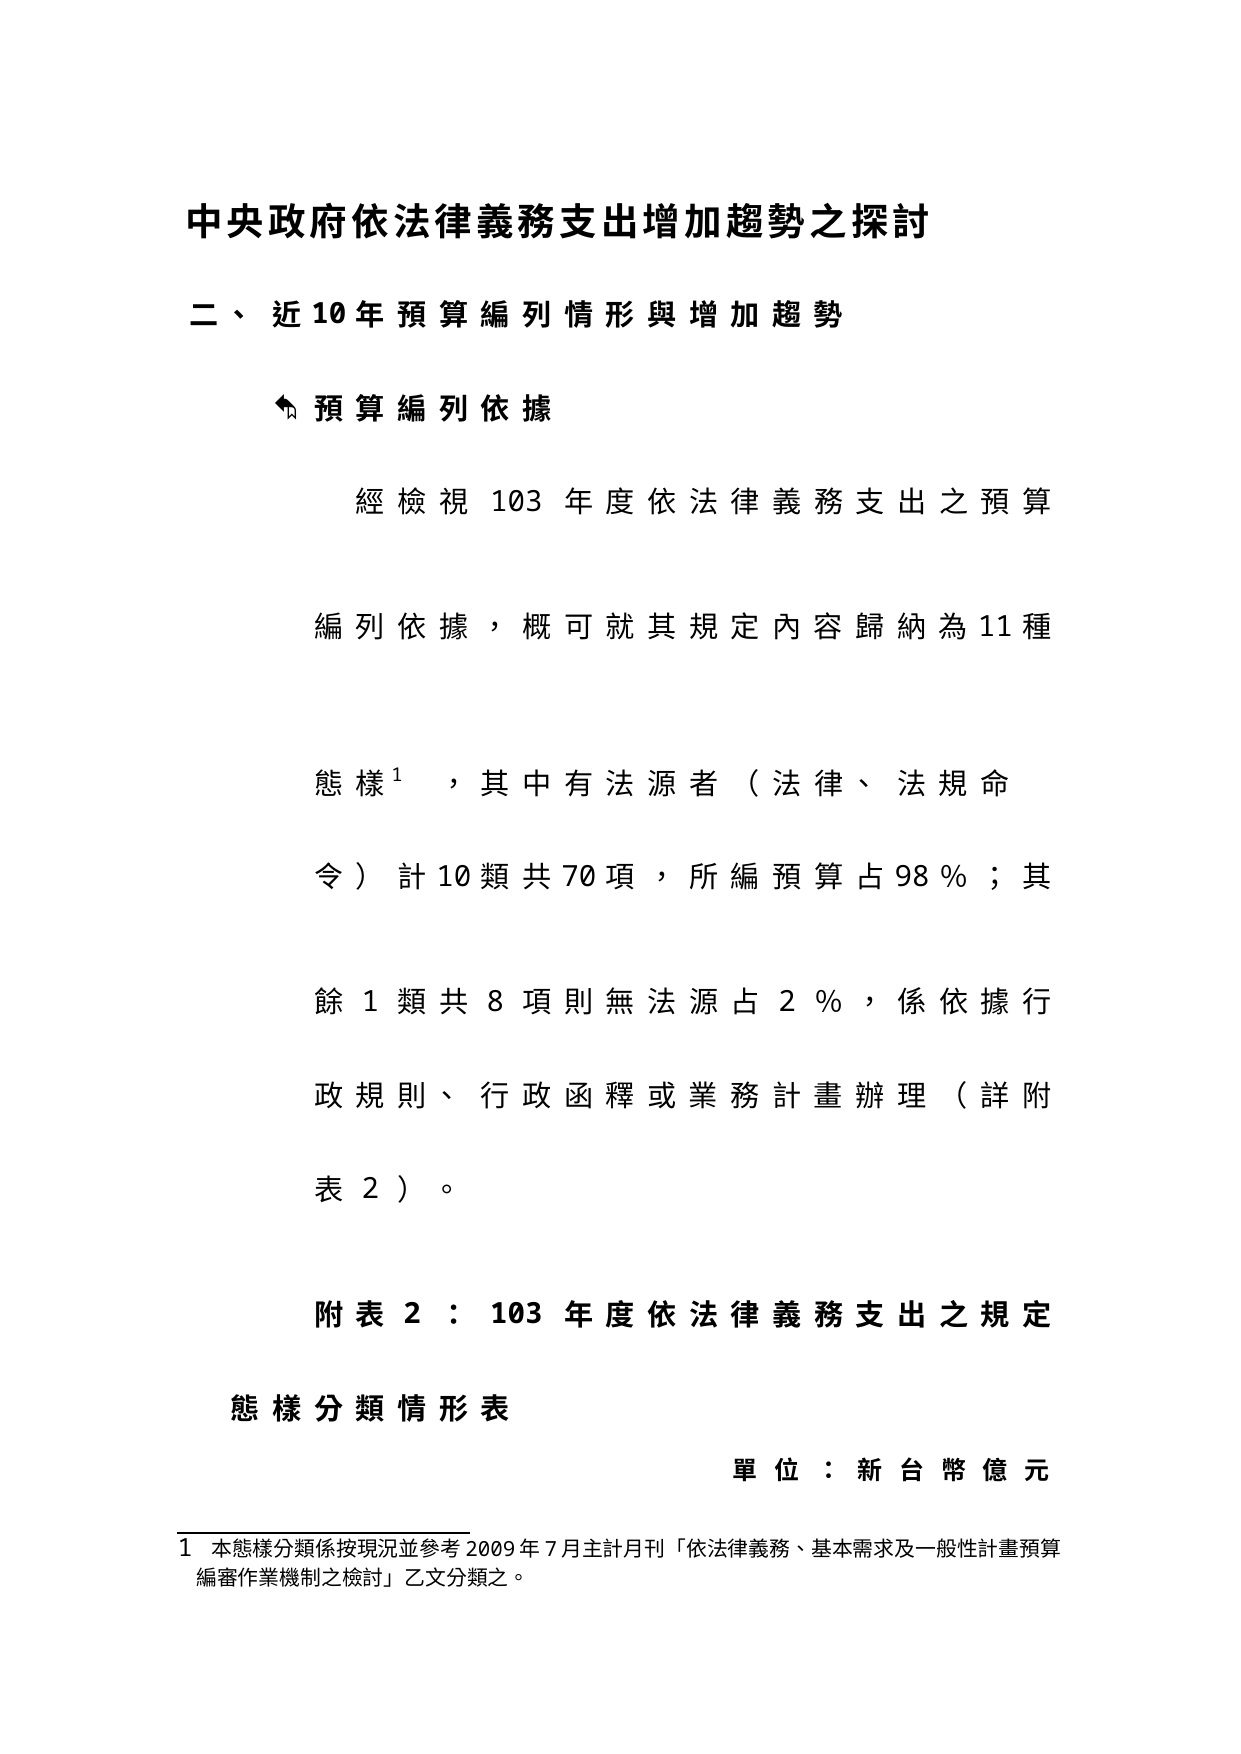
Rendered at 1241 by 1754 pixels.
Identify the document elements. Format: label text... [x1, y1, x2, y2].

text 中央政府依法律義務支出增加趨勢之探討 [183, 177, 1058, 240]
text 單位：新台幣億元 [242, 1427, 1058, 1490]
text 二、近10年預算編列情形與增加趨勢 [183, 240, 1058, 365]
text 經檢視103年度依法律義務支出之預算編列依據，概可就其規定內容歸納為11種態樣，其中有法源者（法律、法規命令）計10類共70項，所編預算占98％；其餘1類共8項則無法源占2％，係依據行政規則、行政函釋或業務計畫辦理（詳附表2）。 [271, 427, 1058, 1240]
text 本態樣分類係按現況並參考2009年7月主計月刊「依法律義務、基本需求及一般性計畫預算編審作業機制之檢討」乙文分類之。 [177, 1533, 1063, 1592]
text 附表2：103年度依法律義務支出之規定態樣分類情形表 [212, 1240, 1058, 1427]
text 預算編列依據 [242, 365, 1058, 427]
